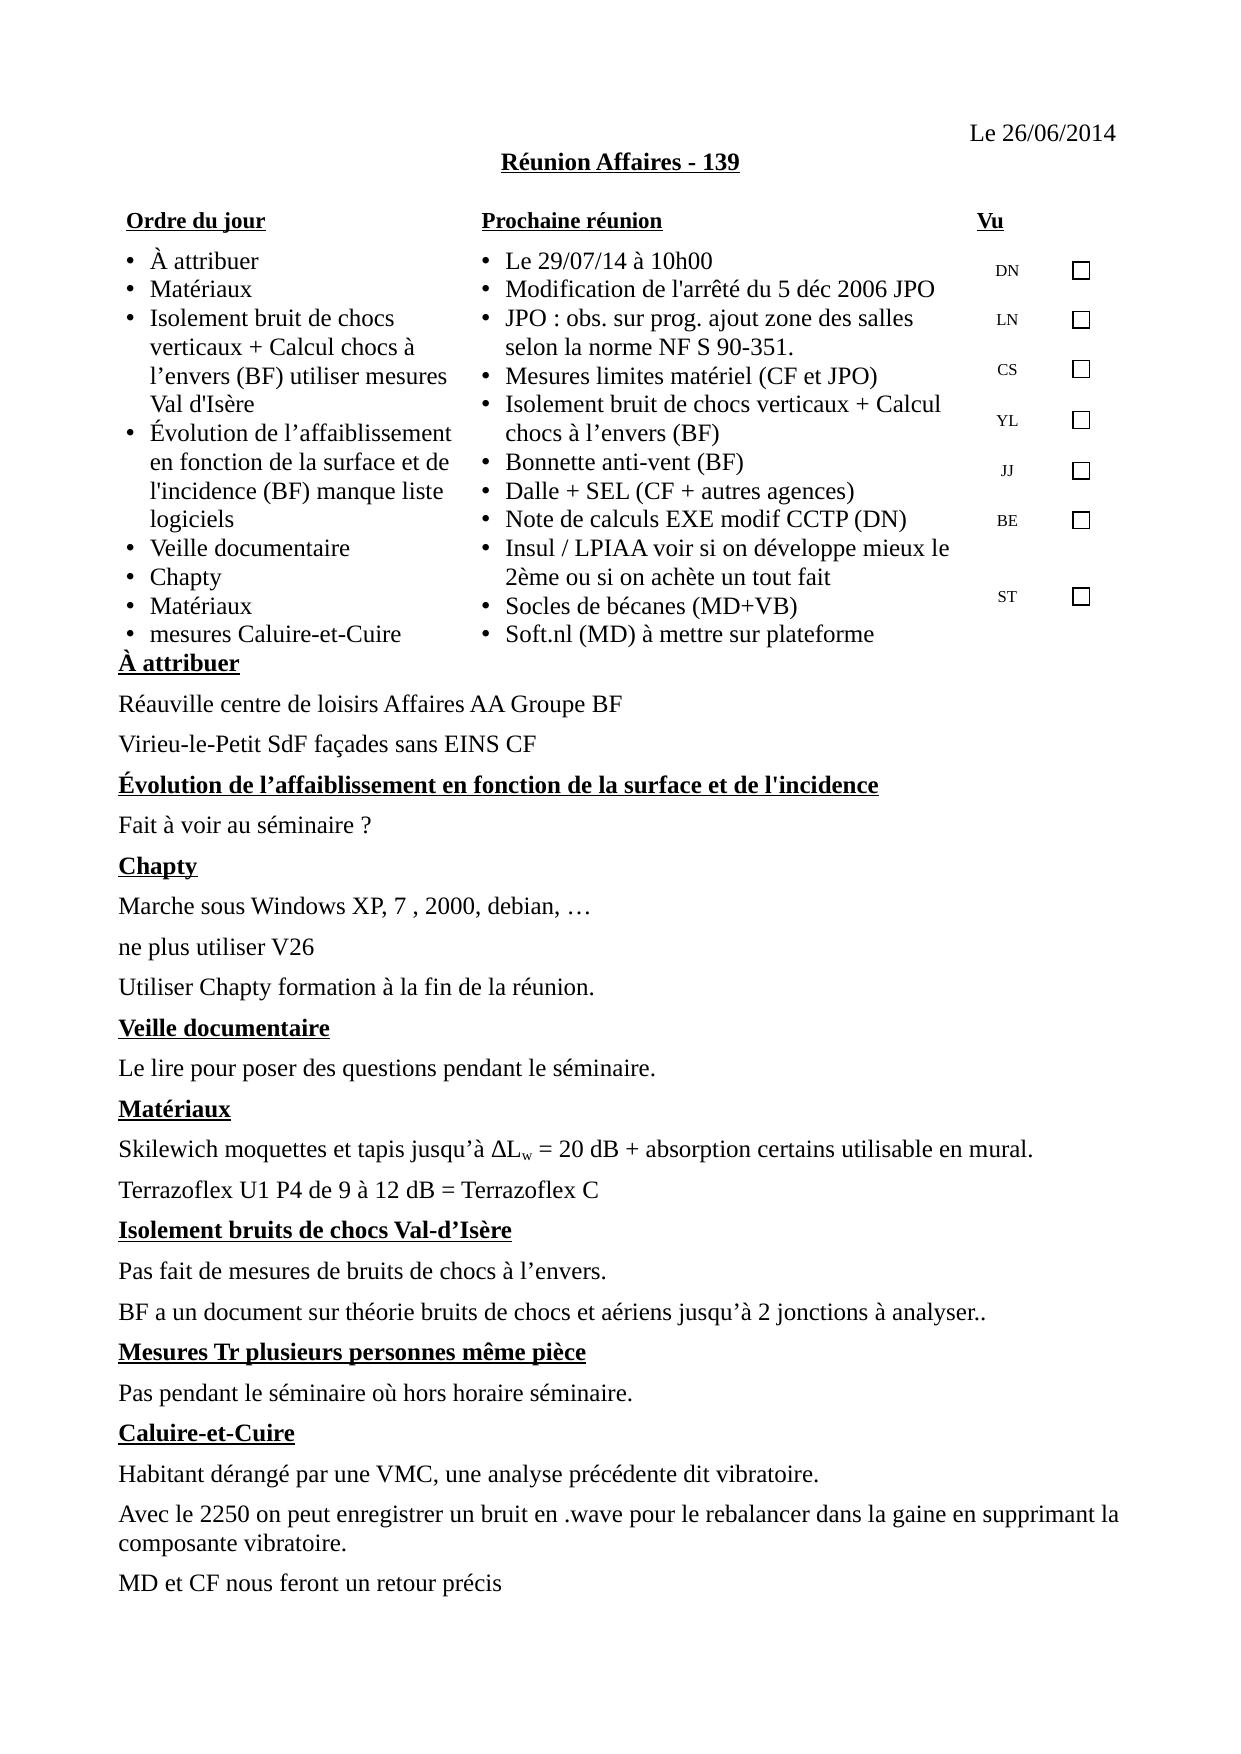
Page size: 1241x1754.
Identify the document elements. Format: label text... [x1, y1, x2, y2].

text Isolement bruits de chocs Val-d’Isère [118, 1216, 1122, 1244]
text Fait à voir au séminaire ? [118, 810, 1122, 839]
text ne plus utiliser V26 [118, 932, 1122, 961]
text MD et CF nous feront un retour précis [118, 1568, 1122, 1597]
text Mesures Tr plusieurs personnes même pièce [118, 1337, 1122, 1366]
text Utiliser Chapty formation à la fin de la réunion. [118, 972, 1122, 1001]
table_cell [1045, 295, 1121, 344]
text Réauville centre de loisirs Affaires AA Groupe BF [118, 689, 1122, 718]
table_header Vu [969, 201, 1121, 246]
text Veille documentaire [118, 1013, 1122, 1042]
table_cell [1045, 495, 1121, 545]
text Chapty [118, 851, 1122, 880]
text Matériaux [118, 1094, 1122, 1123]
text Pas pendant le séminaire où hors horaire séminaire. [118, 1378, 1122, 1406]
table_cell LN [969, 295, 1045, 344]
text BF a un document sur théorie bruits de chocs et aériens jusqu’à 2 jonctions à analyser.. [118, 1297, 1122, 1325]
text Pas fait de mesures de bruits de chocs à l’envers. [118, 1256, 1122, 1285]
text À attribuer [118, 648, 1122, 677]
text Terrazoflex U1 P4 de 9 à 12 dB = Terrazoflex C [118, 1175, 1122, 1204]
table_cell [1045, 446, 1121, 495]
table_cell BE [969, 495, 1045, 545]
table_header Ordre du jour [119, 201, 474, 246]
table_cell JJ [969, 446, 1045, 495]
table_cell [1045, 545, 1121, 648]
table_cell [1045, 394, 1121, 446]
text Évolution de l’affaiblissement en fonction de la surface et de l'incidence [118, 770, 1122, 799]
text Le lire pour poser des questions pendant le séminaire. [118, 1053, 1122, 1082]
table_cell [1045, 246, 1121, 295]
text Virieu-le-Petit SdF façades sans EINS CF [118, 729, 1122, 758]
table_cell DN [969, 246, 1045, 295]
text Avec le 2250 on peut enregistrer un bruit en .wave pour le rebalancer dans la gaine en supprimant la composante vibratoire. [118, 1499, 1122, 1557]
table_cell [1045, 344, 1121, 394]
table_header Prochaine réunion [474, 201, 969, 246]
table_cell À attribuer Matériaux Isolement bruit de chocs verticaux + Calcul chocs à l’envers (BF) utiliser mesures Val d'Isère Évolution de l’affaiblissement en fonction de la surface et de l'incidence (BF) manque liste logiciels Veille documentaire Chapty Matériaux mesures Caluire-et-Cuire [119, 246, 474, 648]
title Le 26/06/2014 [118, 118, 1122, 147]
title Réunion Affaires - 139 [118, 147, 1122, 176]
text Habitant dérangé par une VMC, une analyse précédente dit vibratoire. [118, 1459, 1122, 1487]
table_cell YL [969, 394, 1045, 446]
table_cell Le 29/07/14 à 10h00 Modification de l'arrêté du 5 déc 2006 JPO JPO : obs. sur prog. ajout zone des salles selon la norme NF S 90-351. Mesures limites matériel (CF et JPO) Isolement bruit de chocs verticaux + Calcul chocs à l’envers (BF) Bonnette anti-vent (BF) Dalle + SEL (CF + autres agences) Note de calculs EXE modif CCTP (DN) Insul / LPIAA voir si on développe mieux le 2ème ou si on achète un tout fait Socles de bécanes (MD+VB) Soft.nl (MD) à mettre sur plateforme [474, 246, 969, 648]
table_cell CS [969, 344, 1045, 394]
text Marche sous Windows XP, 7 , 2000, debian, … [118, 891, 1122, 920]
table_cell ST [969, 545, 1045, 648]
text Caluire-et-Cuire [118, 1418, 1122, 1447]
text Skilewich moquettes et tapis jusqu’à ∆Lw = 20 dB + absorption certains utilisable en mural. [118, 1134, 1122, 1163]
